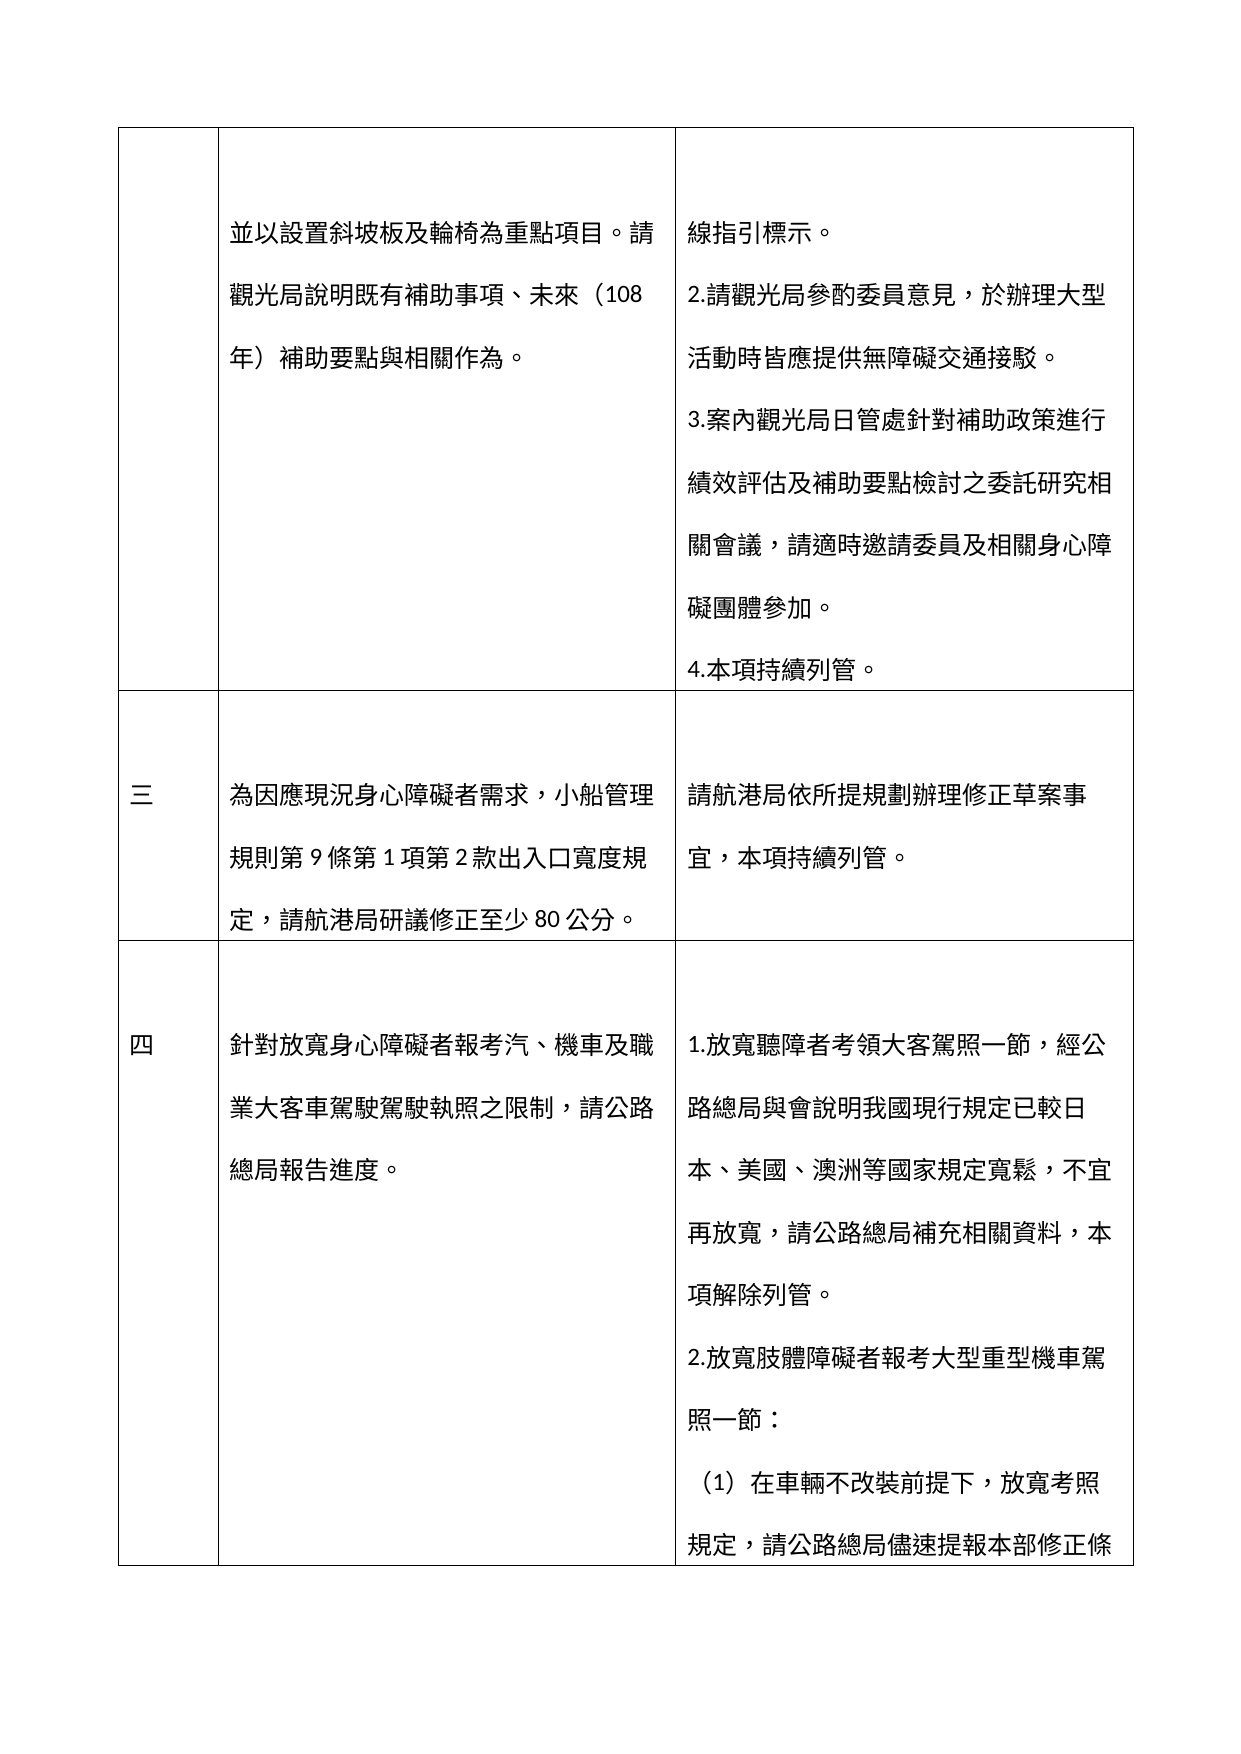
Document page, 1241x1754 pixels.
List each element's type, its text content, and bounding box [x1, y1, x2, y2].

table_cell 並以設置斜坡板及輪椅為重點項目。請觀光局說明既有補助事項、未來（108年）補助要點與相關作為。 [219, 128, 675, 689]
table_cell 為因應現況身心障礙者需求，小船管理規則第9條第1項第2款出入口寬度規定，請航港局研議修正至少80 公分。 [219, 691, 675, 939]
table_cell 線指引標示。 2.請觀光局參酌委員意見，於辦理大型活動時皆應提供無障礙交通接駁。 3.案內觀光局日管處針對補助政策進行績效評估及補助要點檢討之委託研究相關會議，請適時邀請委員及相關身心障礙團體參加。 4.本項持續列管。 [676, 128, 1133, 689]
table_cell [119, 128, 218, 689]
table_cell 四 [119, 941, 218, 1564]
table_cell 請航港局依所提規劃辦理修正草案事宜，本項持續列管。 [676, 691, 1133, 939]
table_cell 三 [119, 691, 218, 939]
table_cell 針對放寬身心障礙者報考汽、機車及職業大客車駕駛駕駛執照之限制，請公路總局報告進度。 [219, 941, 675, 1564]
table_cell 1.放寬聽障者考領大客駕照一節，經公路總局與會說明我國現行規定已較日本、美國、澳洲等國家規定寬鬆，不宜再放寬，請公路總局補充相關資料，本項解除列管。 2.放寬肢體障礙者報考大型重型機車駕照一節： （1）在車輛不改裝前提下，放寬考照規定，請公路總局儘速提報本部修正條 [676, 941, 1133, 1564]
